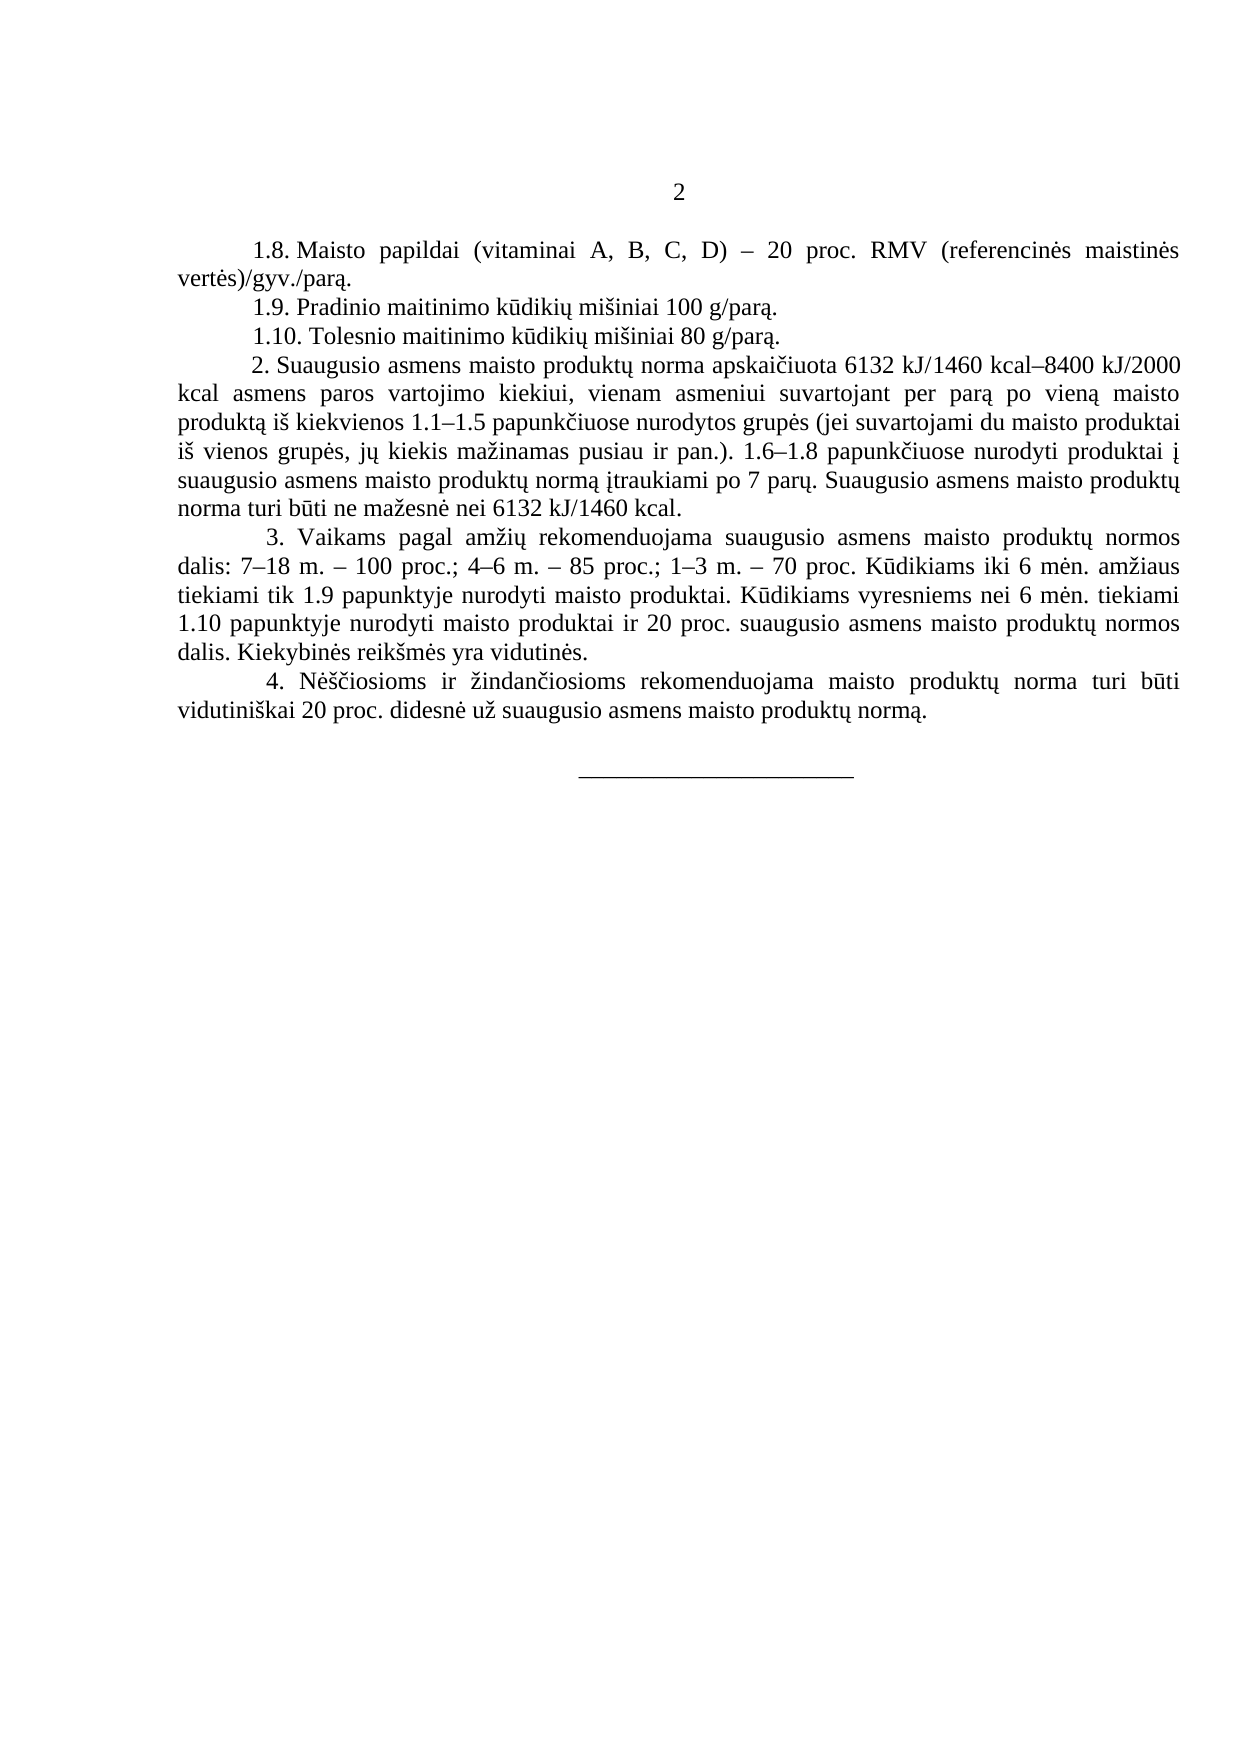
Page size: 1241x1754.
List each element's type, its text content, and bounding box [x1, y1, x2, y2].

text 3. Vaikams pagal amžių rekomenduojama suaugusio asmens maisto produktų normos dalis: 7–18 m. – 100 proc.; 4–6 m. – 85 proc.; 1–3 m. – 70 proc. Kūdikiams iki 6 mėn. amžiaus tiekiami tik 1.9 papunktyje nurodyti maisto produktai. Kūdikiams vyresniems nei 6 mėn. tiekiami 1.10 papunktyje nurodyti maisto produktai ir 20 proc. suaugusio asmens maisto produktų normos dalis. Kiekybinės reikšmės yra vidutinės. [177, 522, 1181, 666]
text ______________________ [177, 752, 1181, 781]
text 1.8. Maisto papildai (vitaminai A, B, C, D) – 20 proc. RMV (referencinės maistinės vertės)/gyv./parą. [177, 235, 1181, 292]
text 4. Nėščiosioms ir žindančiosioms rekomenduojama maisto produktų norma turi būti vidutiniškai 20 proc. didesnė už suaugusio asmens maisto produktų normą. [177, 666, 1181, 723]
text 1.9. Pradinio maitinimo kūdikių mišiniai 100 g/parą. [177, 292, 1181, 321]
text 1.10. Tolesnio maitinimo kūdikių mišiniai 80 g/parą. [177, 321, 1181, 350]
text 2. Suaugusio asmens maisto produktų norma apskaičiuota 6132 kJ/1460 kcal‒8400 kJ/2000 kcal asmens paros vartojimo kiekiui, vienam asmeniui suvartojant per parą po vieną maisto produktą iš kiekvienos 1.1–1.5 papunkčiuose nurodytos grupės (jei suvartojami du maisto produktai iš vienos grupės, jų kiekis mažinamas pusiau ir pan.). 1.6–1.8 papunkčiuose nurodyti produktai į suaugusio asmens maisto produktų normą įtraukiami po 7 parų. Suaugusio asmens maisto produktų norma turi būti ne mažesnė nei 6132 kJ/1460 kcal. [177, 350, 1181, 522]
